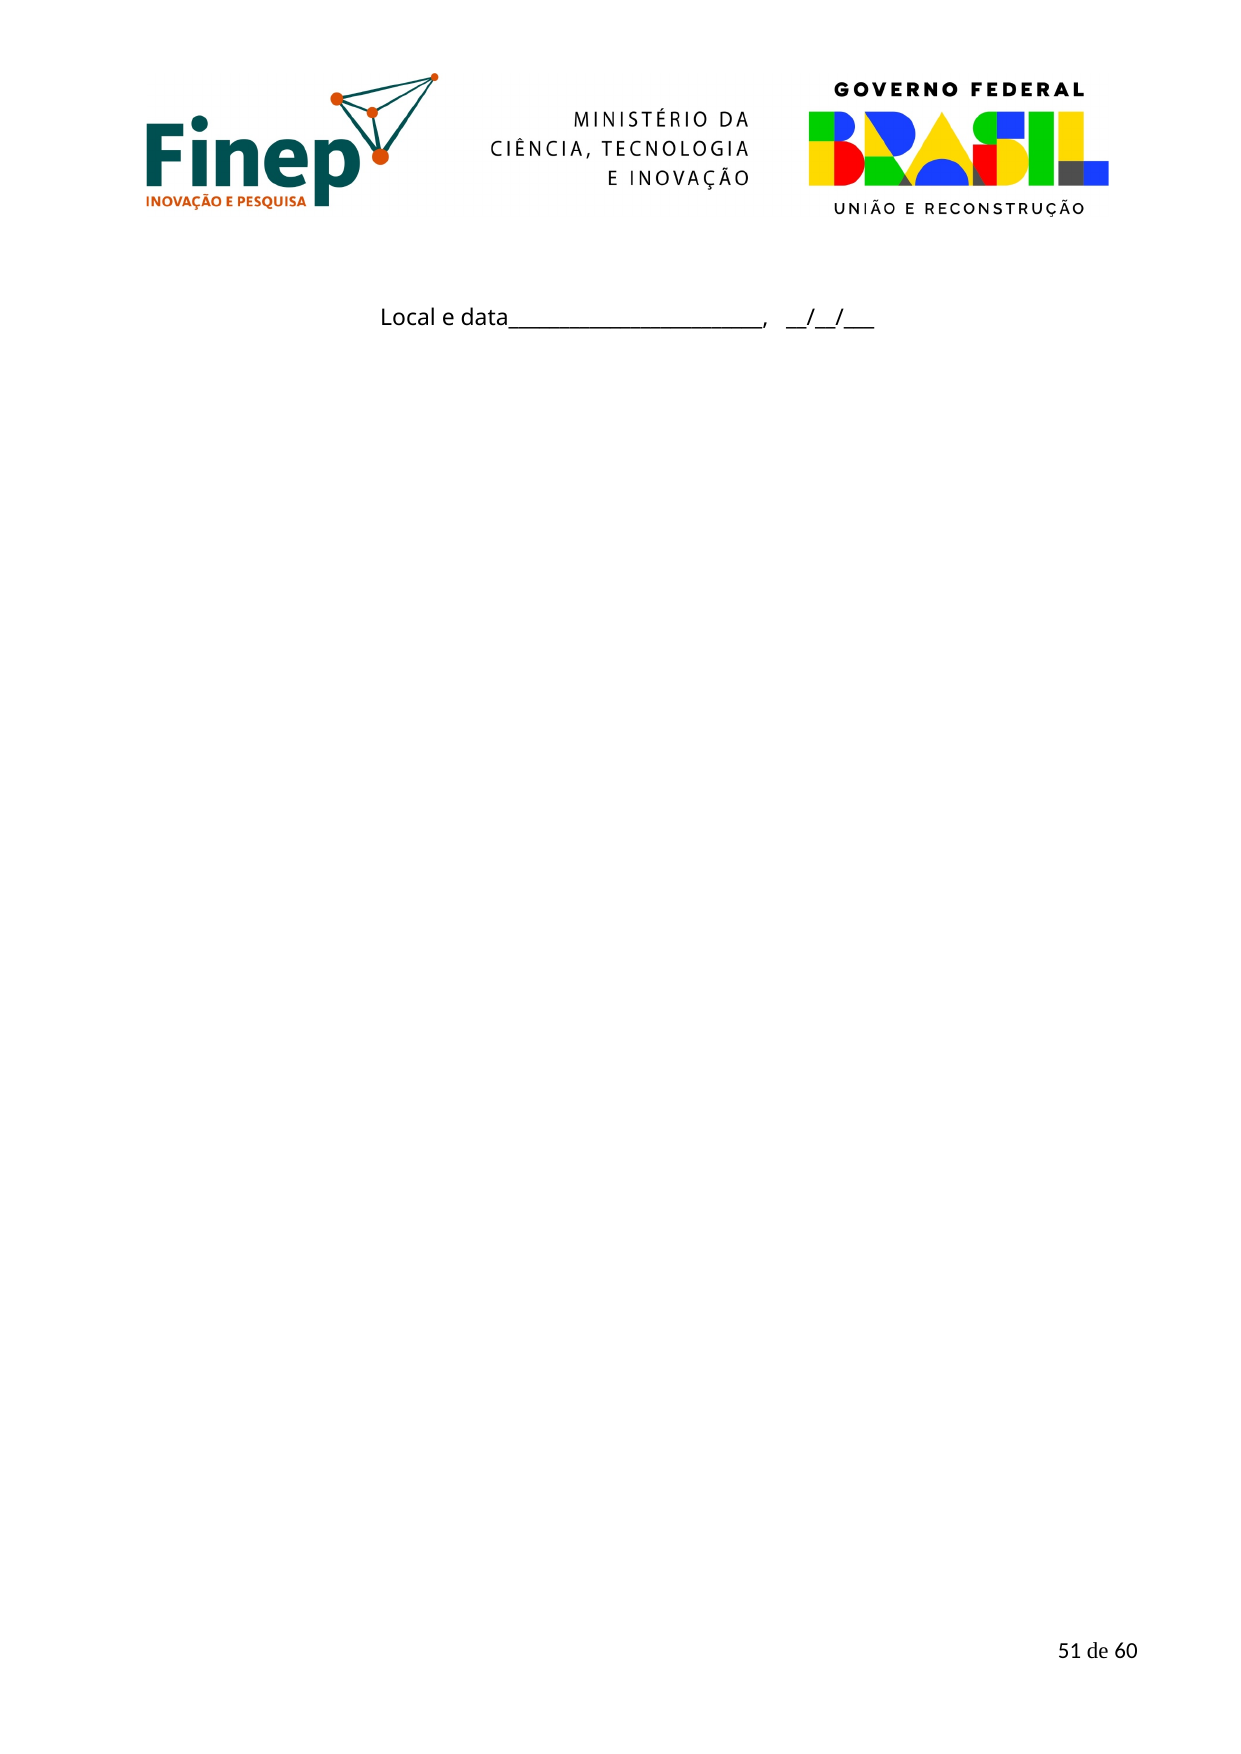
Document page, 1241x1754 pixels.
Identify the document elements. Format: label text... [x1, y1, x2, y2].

text Local e data_________________________, __/__/___ [118, 301, 1137, 332]
